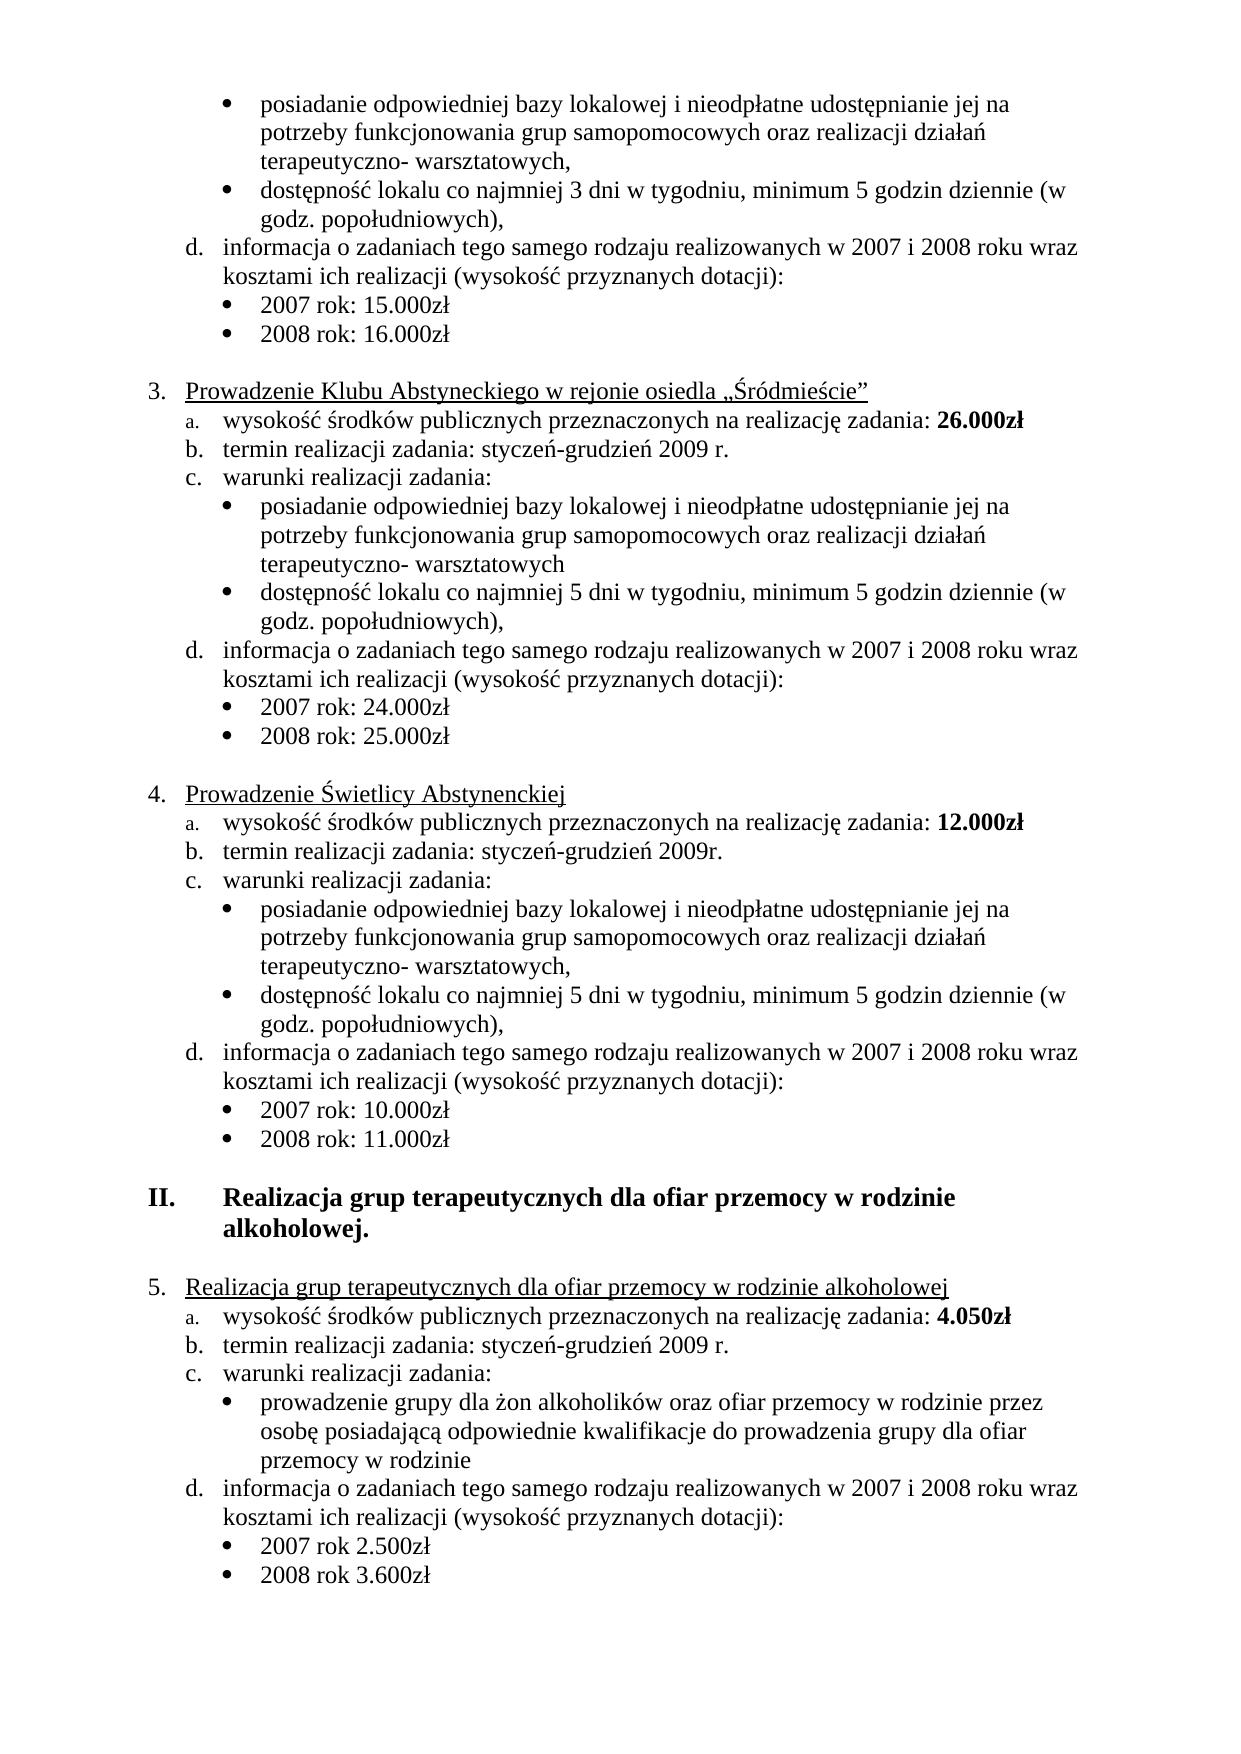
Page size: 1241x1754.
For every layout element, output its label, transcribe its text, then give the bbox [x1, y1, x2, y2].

list informacja o zadaniach tego samego rodzaju realizowanych w 2007 i 2008 roku wraz kosztami ich realizacji (wysokość przyznanych dotacji): [185, 232, 1092, 290]
list wysokość środków publicznych przeznaczonych na realizację zadania: 12.000zł [185, 807, 1092, 836]
list prowadzenie grupy dla żon alkoholików oraz ofiar przemocy w rodzinie przez osobę posiadającą odpowiednie kwalifikacje do prowadzenia grupy dla ofiar przemocy w rodzinie [223, 1387, 1092, 1473]
list 2008 rok: 25.000zł [223, 721, 1092, 750]
list 2007 rok: 10.000zł [223, 1095, 1092, 1124]
list wysokość środków publicznych przeznaczonych na realizację zadania: 26.000zł [185, 405, 1092, 434]
list posiadanie odpowiedniej bazy lokalowej i nieodpłatne udostępnianie jej na potrzeby funkcjonowania grup samopomocowych oraz realizacji działań terapeutyczno- warsztatowych, [223, 894, 1092, 980]
list Prowadzenie Klubu Abstyneckiego w rejonie osiedla „Śródmieście” [148, 376, 1092, 405]
list warunki realizacji zadania: [185, 865, 1092, 894]
list Realizacja grup terapeutycznych dla ofiar przemocy w rodzinie alkoholowej. [148, 1181, 1092, 1243]
list dostępność lokalu co najmniej 5 dni w tygodniu, minimum 5 godzin dziennie (w godz. popołudniowych), [223, 577, 1092, 635]
list 2007 rok: 24.000zł [223, 692, 1092, 721]
list posiadanie odpowiedniej bazy lokalowej i nieodpłatne udostępnianie jej na potrzeby funkcjonowania grup samopomocowych oraz realizacji działań terapeutyczno- warsztatowych, [223, 89, 1092, 175]
list dostępność lokalu co najmniej 5 dni w tygodniu, minimum 5 godzin dziennie (w godz. popołudniowych), [223, 980, 1092, 1037]
list Prowadzenie Świetlicy Abstynenckiej [148, 779, 1092, 807]
list informacja o zadaniach tego samego rodzaju realizowanych w 2007 i 2008 roku wraz kosztami ich realizacji (wysokość przyznanych dotacji): [185, 635, 1092, 692]
list warunki realizacji zadania: [185, 462, 1092, 491]
list warunki realizacji zadania: [185, 1358, 1092, 1387]
list 2007 rok 2.500zł [223, 1531, 1092, 1560]
list 2008 rok: 16.000zł [223, 319, 1092, 347]
list termin realizacji zadania: styczeń-grudzień 2009r. [185, 836, 1092, 865]
list 2008 rok 3.600zł [223, 1560, 1092, 1588]
list termin realizacji zadania: styczeń-grudzień 2009 r. [185, 1330, 1092, 1358]
list termin realizacji zadania: styczeń-grudzień 2009 r. [185, 434, 1092, 462]
list 2007 rok: 15.000zł [223, 290, 1092, 319]
list posiadanie odpowiedniej bazy lokalowej i nieodpłatne udostępnianie jej na potrzeby funkcjonowania grup samopomocowych oraz realizacji działań terapeutyczno- warsztatowych [223, 491, 1092, 577]
list Realizacja grup terapeutycznych dla ofiar przemocy w rodzinie alkoholowej [148, 1272, 1092, 1301]
list informacja o zadaniach tego samego rodzaju realizowanych w 2007 i 2008 roku wraz kosztami ich realizacji (wysokość przyznanych dotacji): [185, 1473, 1092, 1531]
list 2008 rok: 11.000zł [223, 1124, 1092, 1152]
list wysokość środków publicznych przeznaczonych na realizację zadania: 4.050zł [185, 1301, 1092, 1330]
list informacja o zadaniach tego samego rodzaju realizowanych w 2007 i 2008 roku wraz kosztami ich realizacji (wysokość przyznanych dotacji): [185, 1037, 1092, 1095]
list dostępność lokalu co najmniej 3 dni w tygodniu, minimum 5 godzin dziennie (w godz. popołudniowych), [223, 175, 1092, 232]
